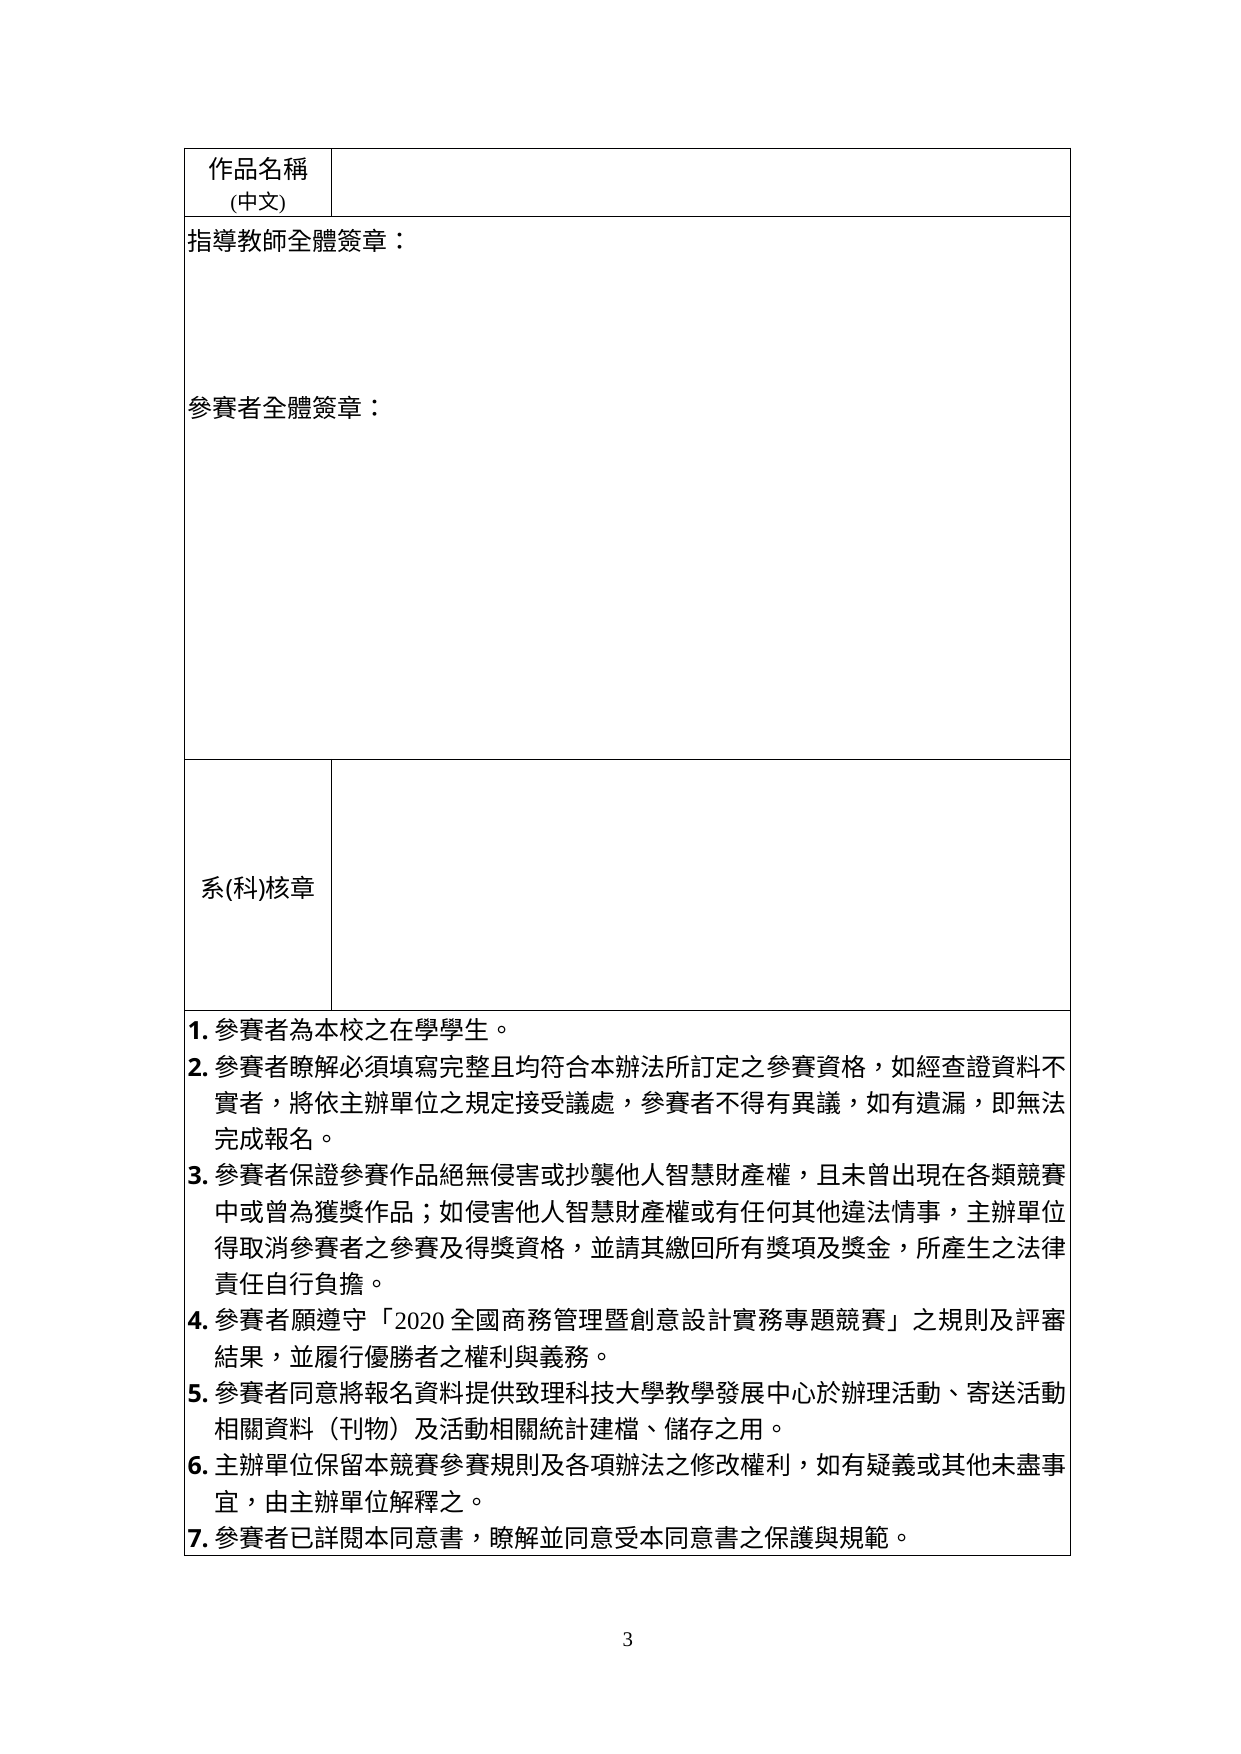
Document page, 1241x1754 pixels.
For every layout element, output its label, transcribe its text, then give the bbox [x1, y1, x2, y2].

table_cell 參賽者為本校之在學學生。 參賽者瞭解必須填寫完整且均符合本辦法所訂定之參賽資格，如經查證資料不實者，將依主辦單位之規定接受議處，參賽者不得有異議，如有遺漏，即無法完成報名。 參賽者保證參賽作品絕無侵害或抄襲他人智慧財產權，且未曾出現在各類競賽中或曾為獲獎作品；如侵害他人智慧財產權或有任何其他違法情事，主辦單位得取消參賽者之參賽及得獎資格，並請其繳回所有獎項及獎金，所產生之法律責任自行負擔。 參賽者願遵守「2020全國商務管理暨創意設計實務專題競賽」之規則及評審結果，並履行優勝者之權利與義務。 參賽者同意將報名資料提供致理科技大學教學發展中心於辦理活動、寄送活動相關資料（刊物）及活動相關統計建檔、儲存之用。 主辦單位保留本競賽參賽規則及各項辦法之修改權利，如有疑義或其他未盡事宜，由主辦單位解釋之。 參賽者已詳閱本同意書，瞭解並同意受本同意書之保護與規範。 [185, 1011, 1070, 1554]
table_header [332, 149, 1070, 216]
table_header 作品名稱 (中文) [185, 149, 331, 216]
table_cell 系(科)核章 [185, 760, 331, 1010]
table_cell 指導教師全體簽章： 參賽者全體簽章： [185, 217, 1070, 759]
table_cell [332, 760, 1070, 1010]
